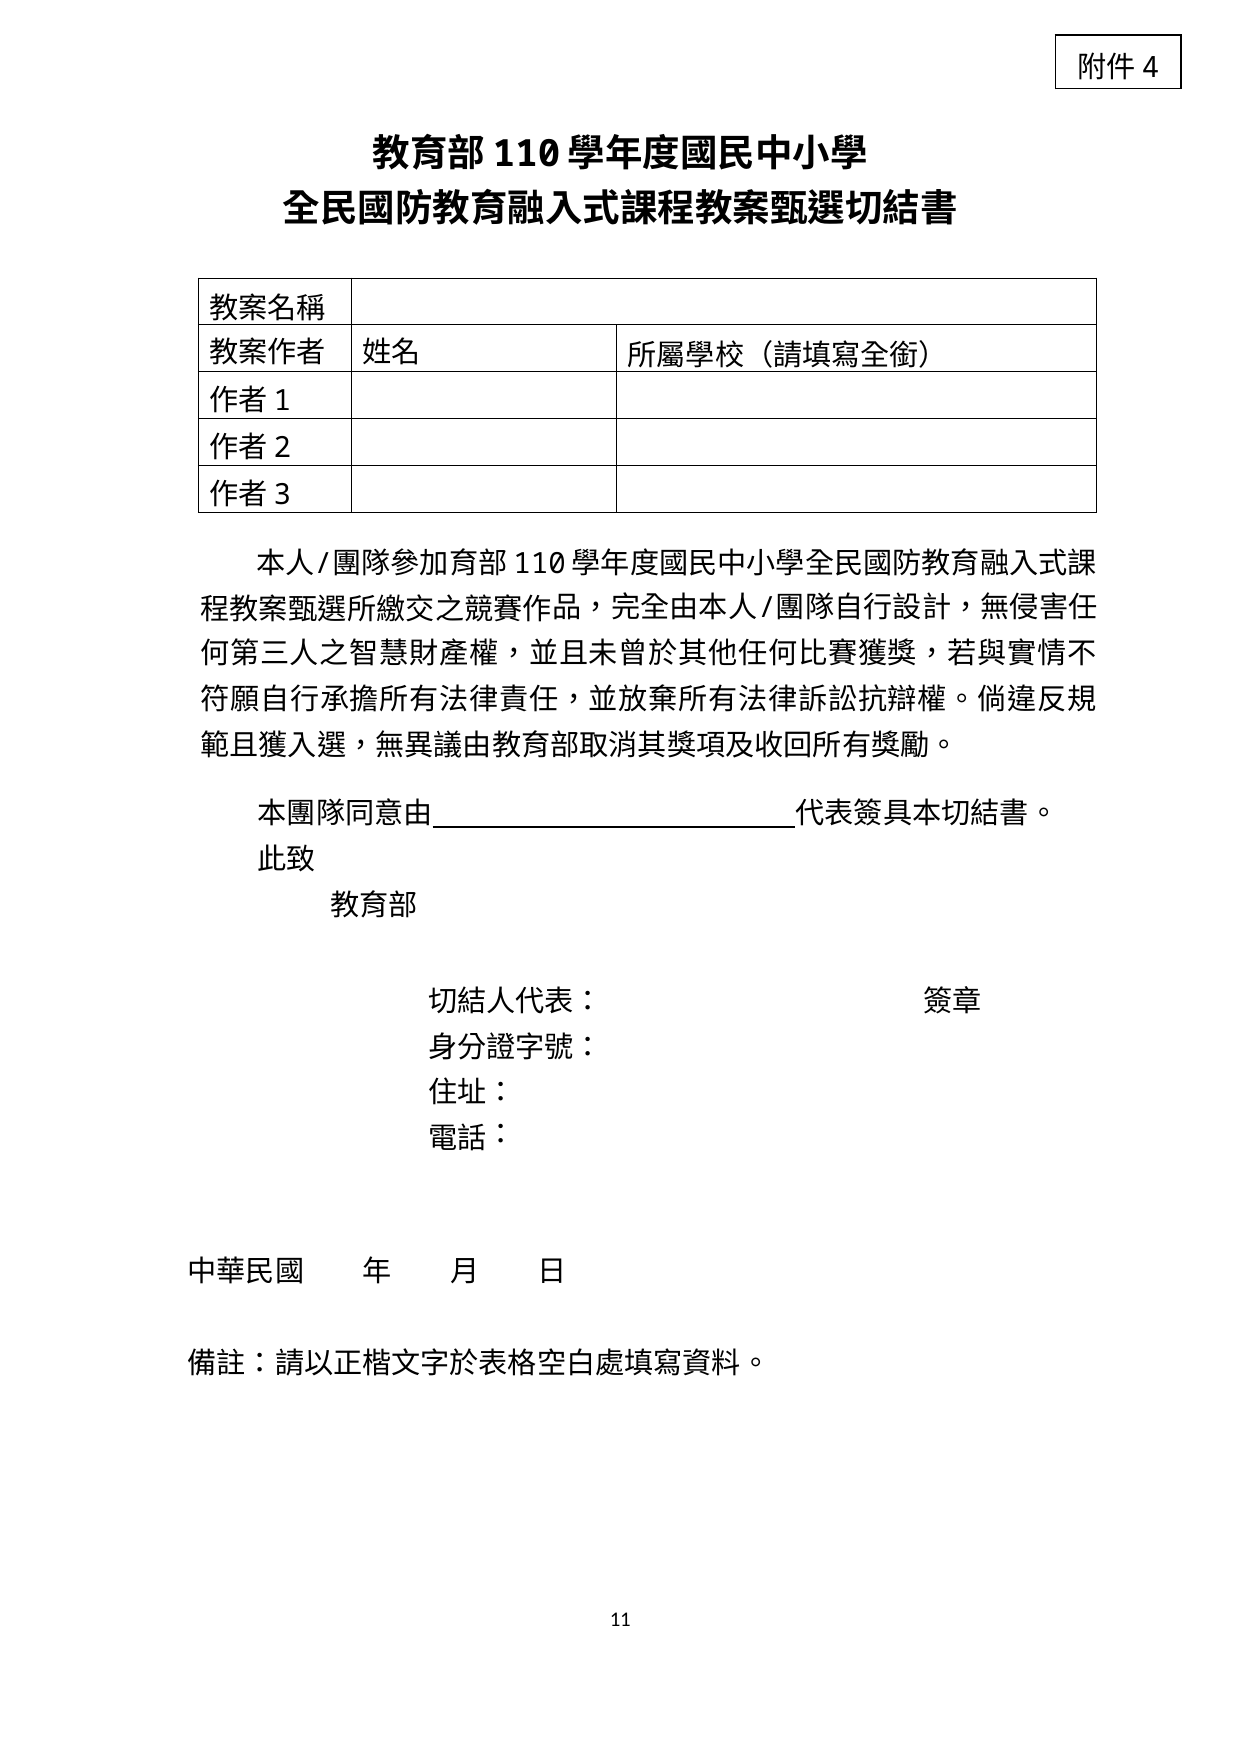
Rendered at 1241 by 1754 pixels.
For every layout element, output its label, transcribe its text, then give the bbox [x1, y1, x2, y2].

text 備註：請以正楷文字於表格空白處填寫資料。 [187, 1337, 1053, 1382]
table_cell [352, 419, 616, 465]
table_cell 作者1 [199, 372, 351, 418]
text [1056, 36, 1180, 88]
table_cell 作者2 [199, 419, 351, 465]
text 教育部110學年度國民中小學 [187, 123, 1053, 177]
text 電話： [428, 1107, 1055, 1153]
text 全民國防教育融入式課程教案甄選切結書 [148, 177, 1092, 232]
text 切結人代表： 簽章 [428, 970, 1055, 1016]
text 本人/團隊參加育部110學年度國民中小學全民國防教育融入式課程教案甄選所繳交之競賽作品，完全由本人/團隊自行設計，無侵害任何第三人之智慧財產權，並且未曾於其他任何比賽獲獎，若與實情不符願自行承擔所有法律責任，並放棄所有法律訴訟抗辯權。倘違反規範且獲入選，無異議由教育部取消其獎項及收回所有獎勵。 [200, 535, 1098, 764]
text 身分證字號： [428, 1016, 1055, 1062]
table_cell [352, 466, 616, 512]
table_cell 教案作者 [199, 325, 351, 371]
text 教育部 [330, 878, 1055, 924]
text 住址： [428, 1062, 1055, 1107]
table_cell 作者3 [199, 466, 351, 512]
text 中華民國 年 月 日 [187, 1245, 1053, 1291]
table_header 教案名稱 [199, 279, 351, 324]
table_cell [617, 419, 1096, 465]
table_cell [617, 372, 1096, 418]
table_cell [617, 466, 1096, 512]
table_cell 姓名 [352, 325, 616, 371]
table_header [352, 279, 1096, 324]
table_cell 所屬學校（請填寫全銜） [617, 325, 1096, 371]
text 附件4 [1071, 43, 1165, 80]
text 此致 [257, 832, 1044, 878]
text 本團隊同意由 代表簽具本切結書。 [257, 787, 1043, 832]
table_cell [352, 372, 616, 418]
